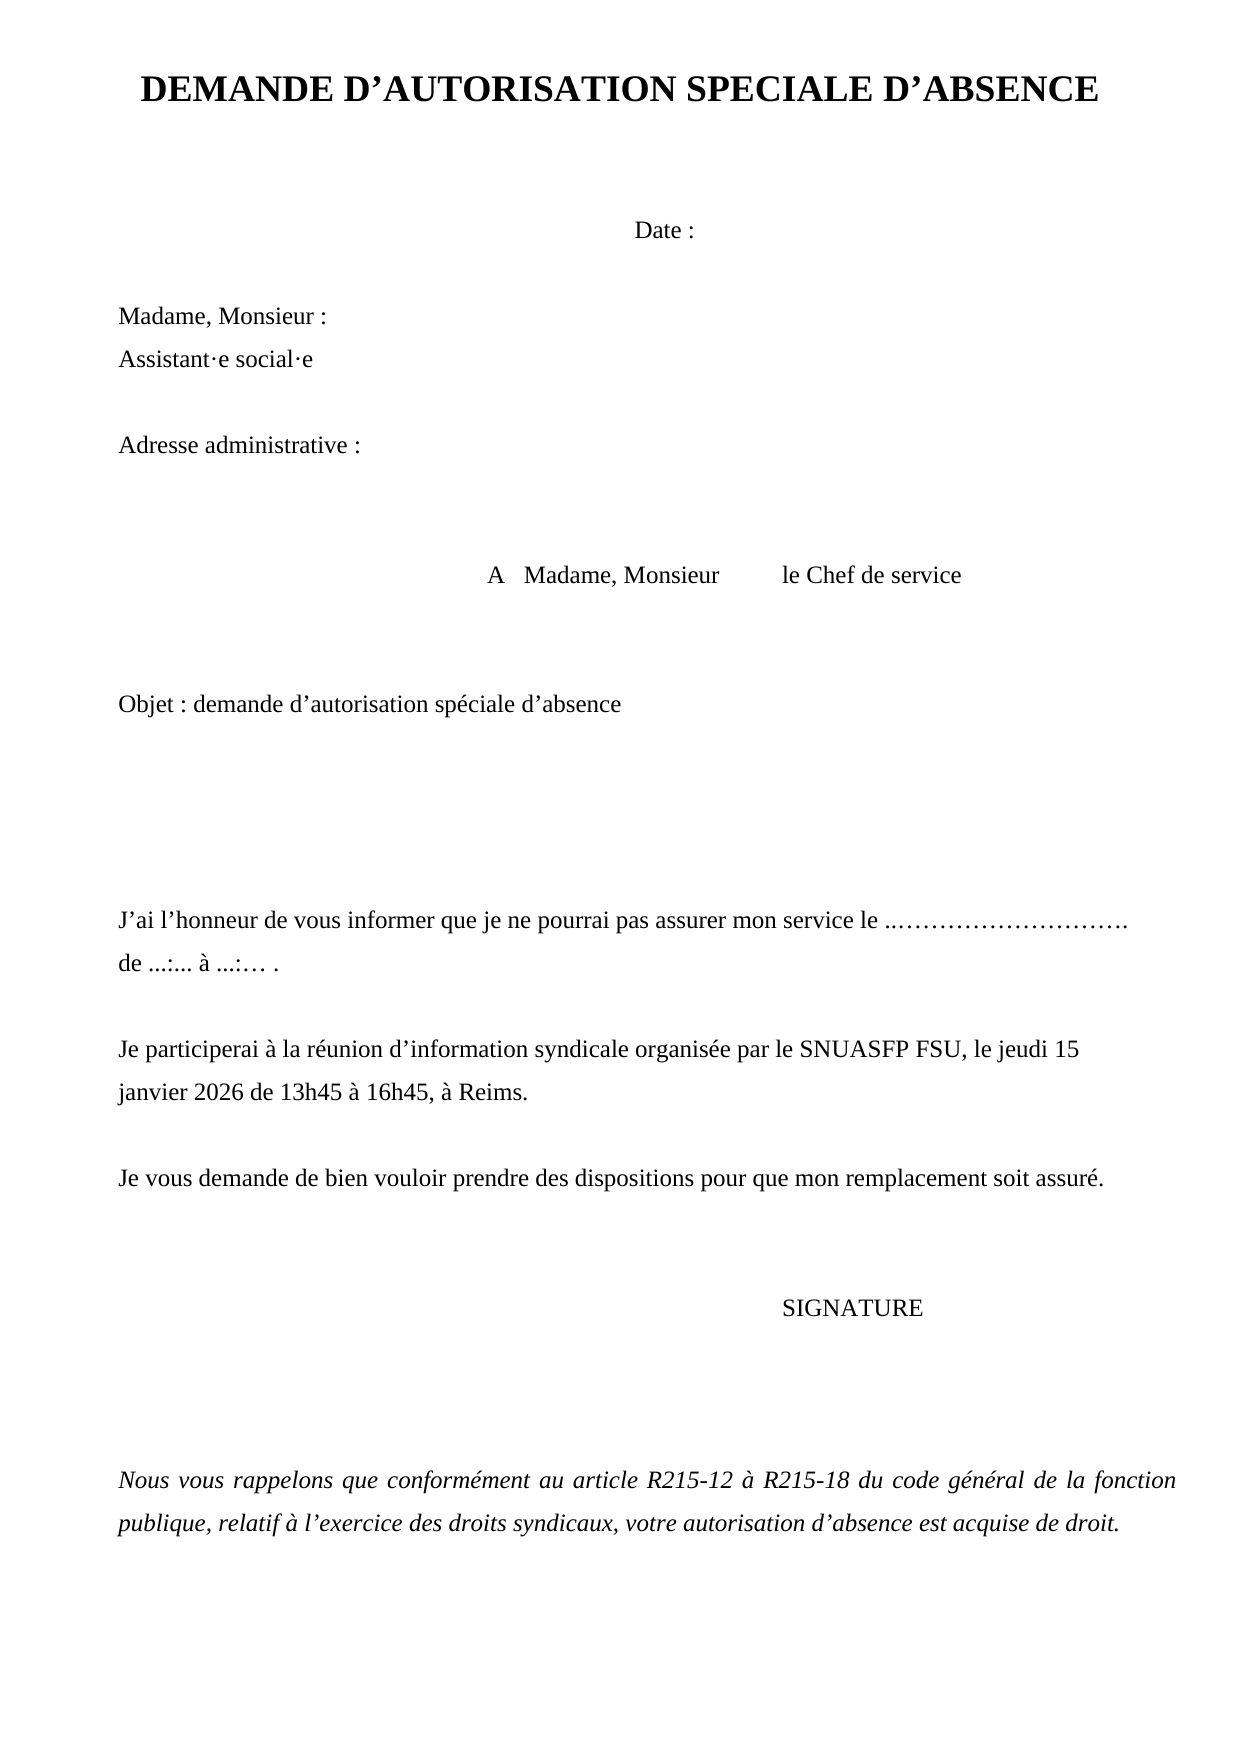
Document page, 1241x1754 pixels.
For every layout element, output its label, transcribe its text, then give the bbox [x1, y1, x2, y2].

table_header DEMANDE D’AUTORISATION SPECIALE D’ABSENCE [111, 66, 1129, 109]
text Nous vous rappelons que conformément au article R215-12 à R215-18 du code général de la fonction publique, relatif à l’exercice des droits syndicaux, votre autorisation d’absence est acquise de droit. [118, 1465, 1178, 1537]
text J’ai l’honneur de vous informer que je ne pourrai pas assurer mon service le ..………………………. de ...:... à ...:… . [118, 905, 1146, 977]
text Date : [118, 215, 1146, 243]
text A Madame, Monsieur le Chef de service [118, 560, 1146, 588]
text Je participerai à la réunion d’information syndicale organisée par le SNUASFP FSU, le jeudi 15 janvier 2026 de 13h45 à 16h45, à Reims. [118, 1034, 1146, 1106]
text Je vous demande de bien vouloir prendre des dispositions pour que mon remplacement soit assuré. [118, 1163, 1146, 1192]
text Objet : demande d’autorisation spéciale d’absence [118, 689, 1146, 718]
text Adresse administrative : [118, 430, 1146, 459]
text Assistant·e social·e [118, 344, 1146, 373]
text Madame, Monsieur : [118, 301, 1146, 330]
text SIGNATURE [118, 1293, 1146, 1322]
